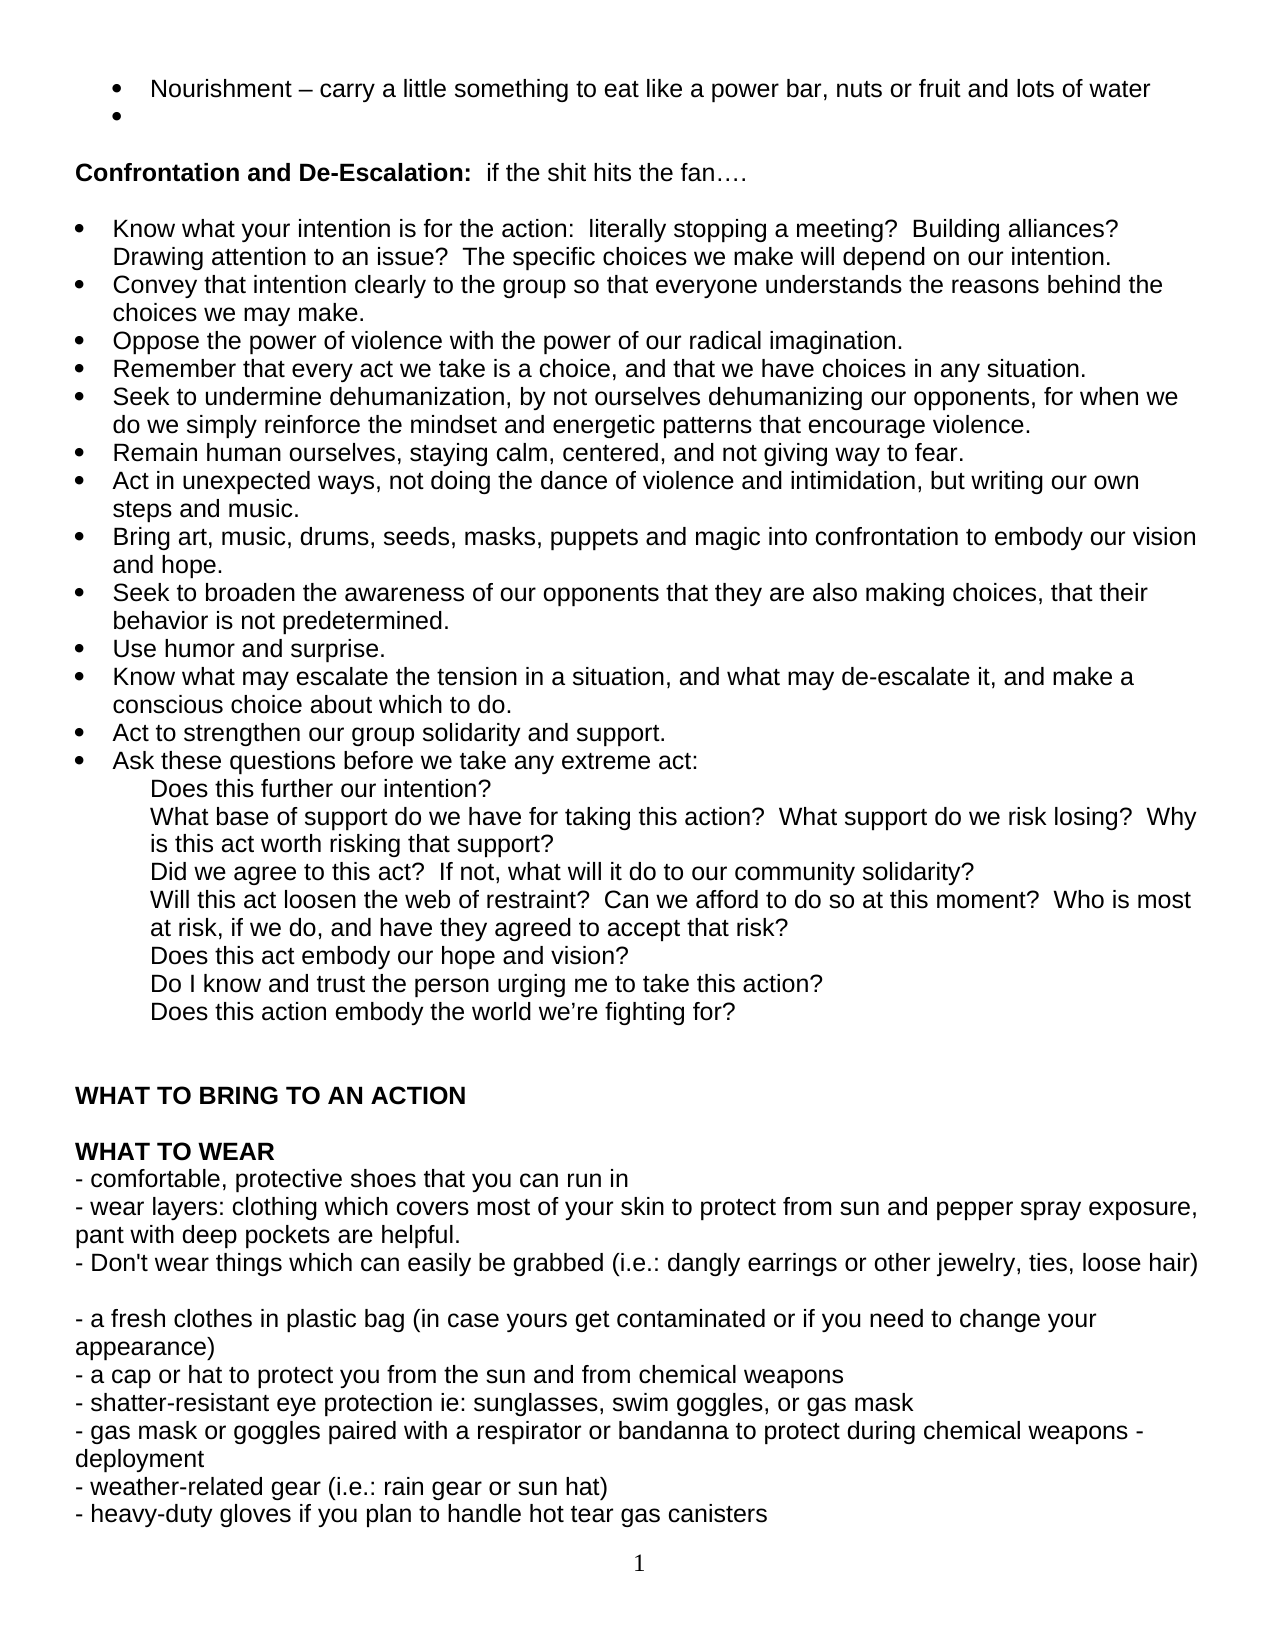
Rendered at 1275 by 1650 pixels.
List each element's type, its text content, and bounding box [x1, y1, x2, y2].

subtitle WHAT TO BRING TO AN ACTION [75, 1082, 1200, 1109]
list Remain human ourselves, staying calm, centered, and not giving way to fear. [75, 439, 1200, 467]
list Bring art, music, drums, seeds, masks, puppets and magic into confrontation to embody our vision and hope. [75, 523, 1200, 578]
list Act to strengthen our group solidarity and support. [75, 718, 1200, 746]
text WHAT TO WEAR - comfortable, protective shoes that you can run in - wear layers: clothing which covers most of your skin to protect from sun and pepper spray exposure, pant with deep pockets are helpful. [75, 1137, 1200, 1249]
list Oppose the power of violence with the power of our radical imagination. [75, 327, 1200, 355]
text Does this further our intention? [150, 774, 1200, 802]
list Nourishment – carry a little something to eat like a power bar, nuts or fruit and lots of water [112, 75, 1200, 103]
text Does this action embody the world we’re fighting for? [150, 998, 1200, 1026]
text Does this act embody our hope and vision? [150, 942, 1200, 970]
list Use humor and surprise. [75, 634, 1200, 662]
list Seek to undermine dehumanization, by not ourselves dehumanizing our opponents, for when we do we simply reinforce the mindset and energetic patterns that encourage violence. [75, 383, 1200, 439]
text Did we agree to this act? If not, what will it do to our community solidarity? [150, 858, 1200, 886]
list Know what your intention is for the action: literally stopping a meeting? Building alliances? Drawing attention to an issue? The specific choices we make will depend on our intention. [75, 215, 1200, 271]
list Remember that every act we take is a choice, and that we have choices in any situation. [75, 355, 1200, 383]
list Convey that intention clearly to the group so that everyone understands the reasons behind the choices we may make. [75, 271, 1200, 327]
list Act in unexpected ways, not doing the dance of violence and intimidation, but writing our own steps and music. [75, 467, 1200, 523]
text - Don't wear things which can easily be grabbed (i.e.: dangly earrings or other jewelry, ties, loose hair) - a fresh clothes in plastic bag (in case yours get contaminated or if you need to change your appearance) - a cap or hat to protect you from the sun and from chemical weapons [75, 1249, 1200, 1389]
list Ask these questions before we take any extreme act: [75, 746, 1200, 774]
text What base of support do we have for taking this action? What support do we risk losing? Why is this act worth risking that support? [150, 802, 1200, 858]
text - shatter-resistant eye protection ie: sunglasses, swim goggles, or gas mask - gas mask or goggles paired with a respirator or bandanna to protect during chemical weapons - deployment - weather-related gear (i.e.: rain gear or sun hat) - heavy-duty gloves if you plan to handle hot tear gas canisters [75, 1389, 1200, 1528]
text Do I know and trust the person urging me to take this action? [150, 970, 1200, 998]
list Know what may escalate the tension in a situation, and what may de-escalate it, and make a conscious choice about which to do. [75, 662, 1200, 718]
text Confrontation and De-Escalation: if the shit hits the fan…. [75, 159, 1200, 187]
list Seek to broaden the awareness of our opponents that they are also making choices, that their behavior is not predetermined. [75, 578, 1200, 634]
text Will this act loosen the web of restraint? Can we afford to do so at this moment? Who is most at risk, if we do, and have they agreed to accept that risk? [150, 886, 1200, 942]
